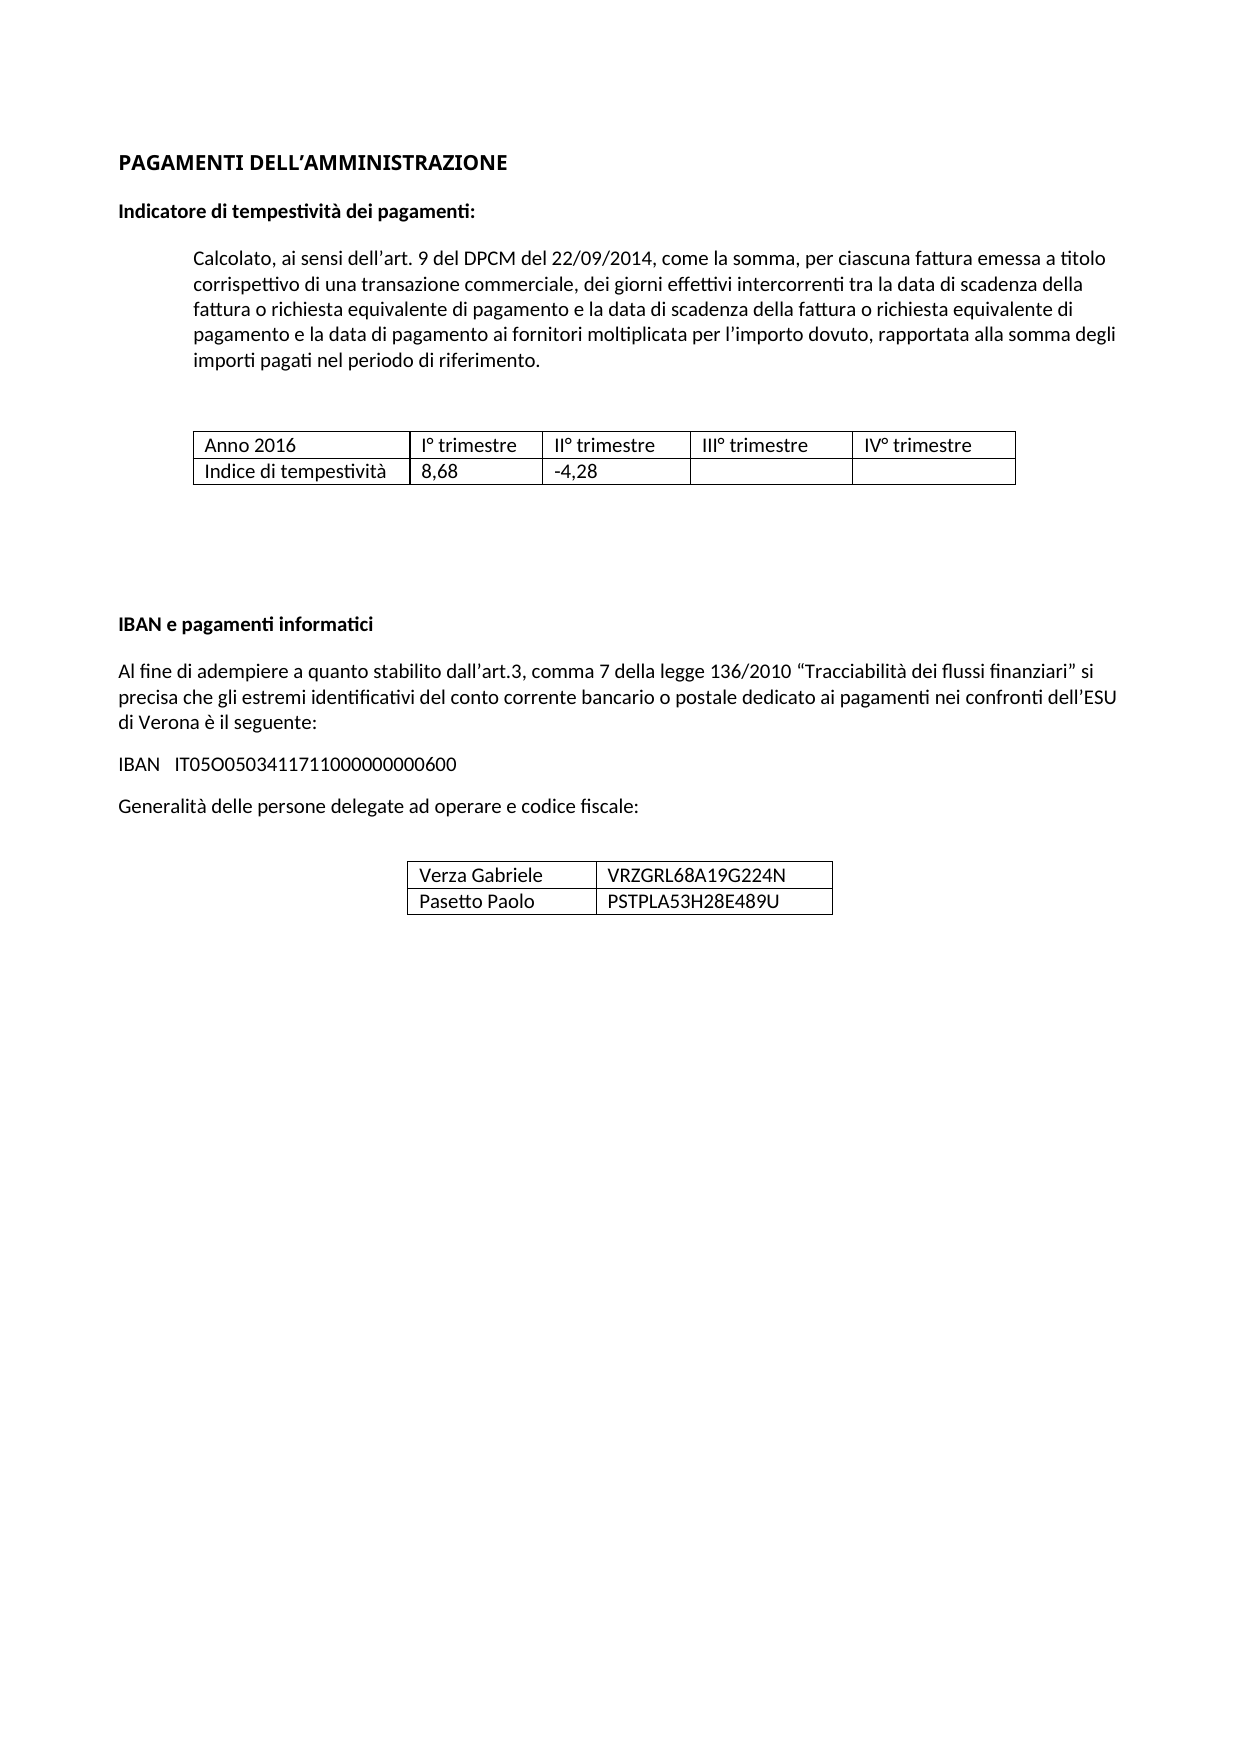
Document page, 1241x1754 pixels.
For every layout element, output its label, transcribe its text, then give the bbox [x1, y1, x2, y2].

table_cell PSTPLA53H28E489U [597, 889, 832, 914]
table_header VRZGRL68A19G224N [597, 862, 832, 887]
text IBAN IT05O0503411711000000000600 [118, 751, 1122, 777]
text Al fine di adempiere a quanto stabilito dall’art.3, comma 7 della legge 136/2010 “Tracciabilità dei flussi finanziari” si precisa che gli estremi identificativi del conto corrente bancario o postale dedicato ai pagamenti nei confronti dell’ESU di Verona è il seguente: [118, 658, 1122, 735]
table_header II° trimestre [543, 432, 690, 458]
table_cell 8,68 [411, 459, 542, 484]
table_cell Indice di tempestività [194, 459, 409, 484]
table_header IV° trimestre [853, 432, 1015, 458]
table_header Anno 2016 [194, 432, 409, 458]
text Indicatore di tempestività dei pagamenti: [118, 198, 1122, 224]
table_cell [691, 459, 852, 484]
text Calcolato, ai sensi dell’art. 9 del DPCM del 22/09/2014, come la somma, per ciascuna fattura emessa a titolo corrispettivo di una transazione commerciale, dei giorni effettivi intercorrenti tra la data di scadenza della fattura o richiesta equivalente di pagamento e la data di scadenza della fattura o richiesta equivalente di pagamento e la data di pagamento ai fornitori moltiplicata per l’importo dovuto, rapportata alla somma degli importi pagati nel periodo di riferimento. [193, 245, 1122, 372]
table_cell Pasetto Paolo [408, 889, 596, 914]
table_cell [853, 459, 1015, 484]
table_cell -4,28 [543, 459, 690, 484]
text IBAN e pagamenti informatici [118, 611, 1122, 637]
table_header I° trimestre [411, 432, 542, 458]
table_header III° trimestre [691, 432, 852, 458]
text PAGAMENTI DELL’AMMINISTRAZIONE [118, 148, 1122, 176]
table_header Verza Gabriele [408, 862, 596, 887]
text Generalità delle persone delegate ad operare e codice fiscale: [118, 793, 1122, 819]
